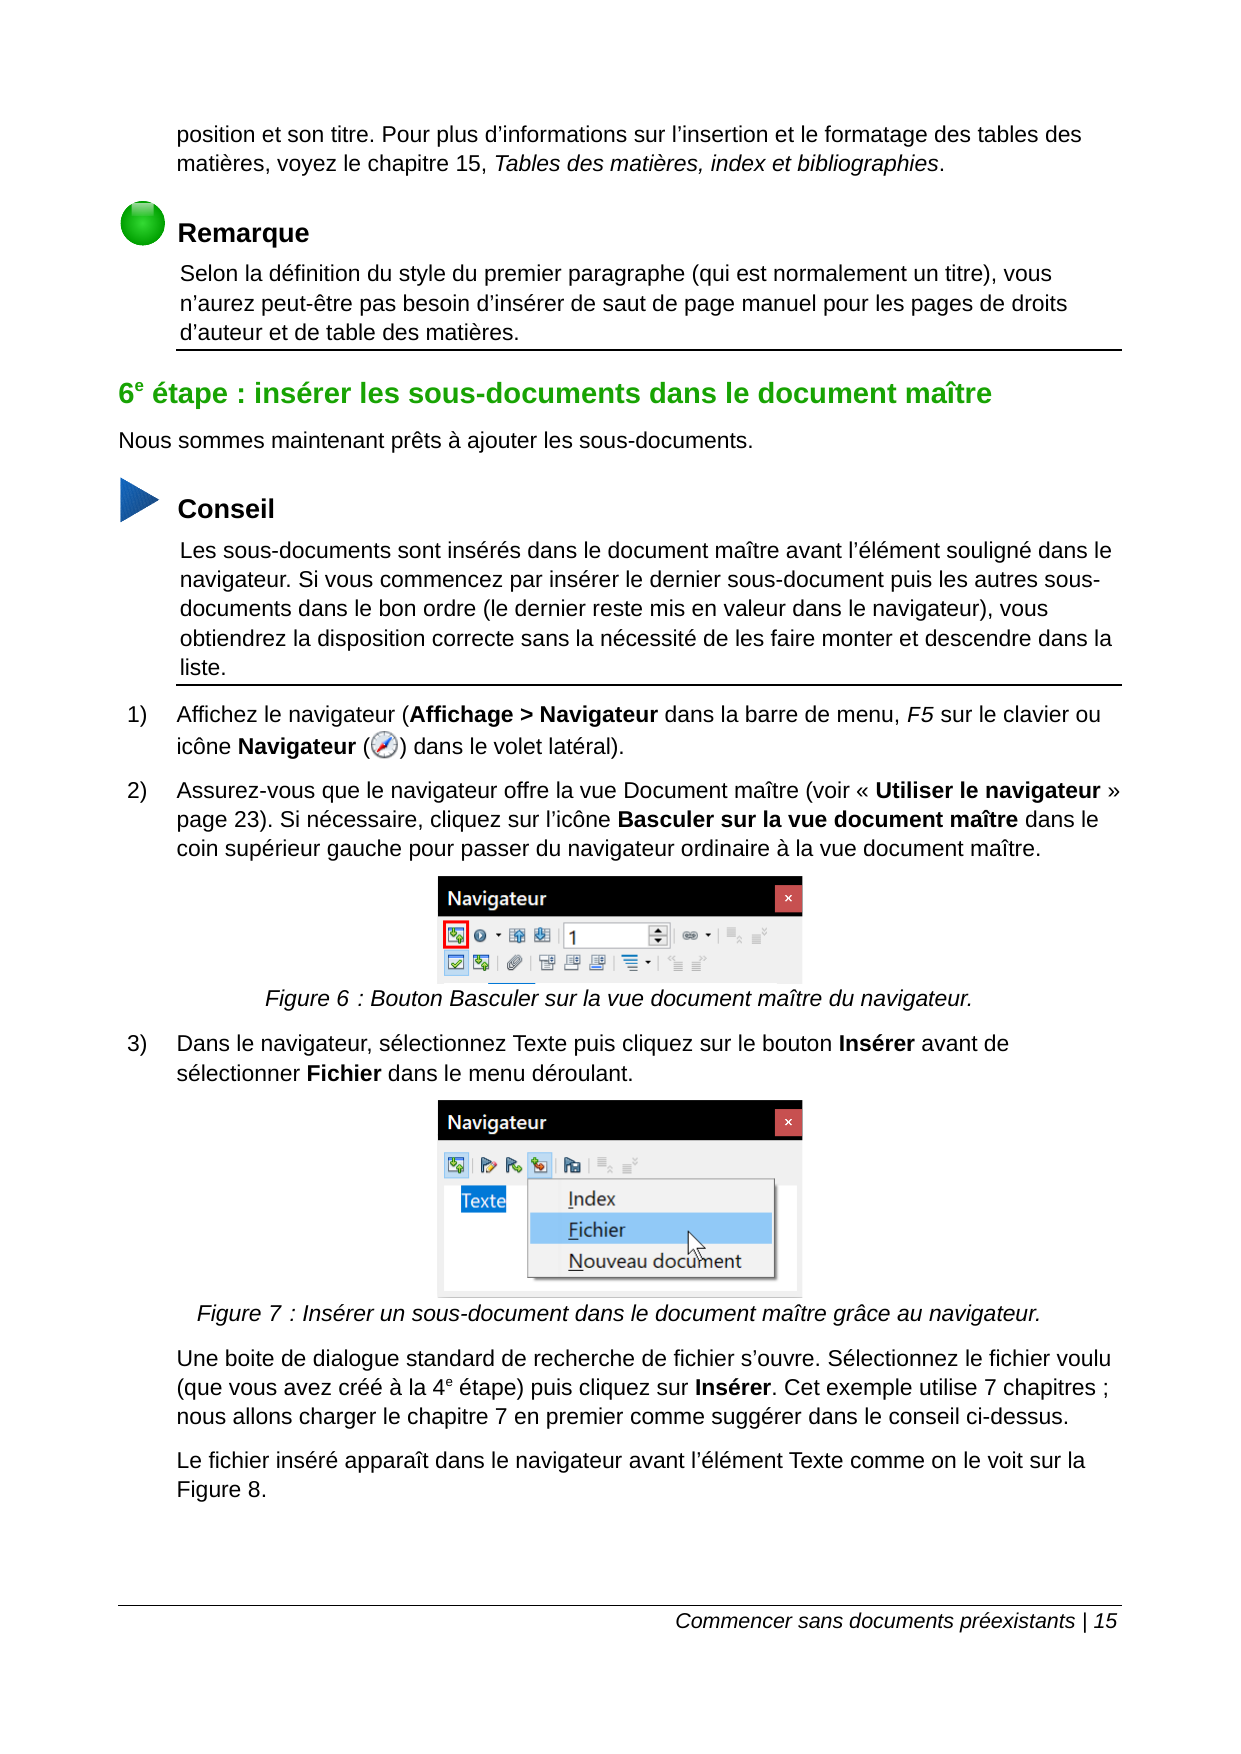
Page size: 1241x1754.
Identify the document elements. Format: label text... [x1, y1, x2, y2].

list Le fichier inséré apparaît dans le navigateur avant l’élément Texte comme on le voit sur la Figure 8. [147, 1444, 1122, 1502]
picture [437, 876, 803, 984]
text Les sous-documents sont insérés dans le document maître avant l’élément souligné dans le navigateur. Si vous commencez par insérer le dernier sous-document puis les autres sous-documents dans le bon ordre (le dernier reste mis en valeur dans le navigateur), vous obtiendrez la disposition correcte sans la nécessité de les faire monter et descendre dans la liste. [176, 532, 1122, 684]
list Dans le navigateur, sélectionnez Texte puis cliquez sur le bouton Insérer avant de sélectionner Fichier dans le menu déroulant. [147, 1027, 1122, 1086]
picture [370, 729, 400, 759]
picture [437, 1100, 803, 1298]
list Assurez-vous que le navigateur offre la vue Document maître (voir « Utiliser le navigateur » page 23). Si nécessaire, cliquez sur l’icône Basculer sur la vue document maître dans le coin supérieur gauche pour passer du navigateur ordinaire à la vue document maître. [147, 774, 1122, 862]
text Figure 6 : Bouton Basculer sur la vue document maître du navigateur. [118, 983, 1122, 1013]
text Nous sommes maintenant prêts à ajouter les sous-documents. [118, 424, 1122, 453]
list Affichez le navigateur (Affichage > Navigateur dans la barre de menu, F5 sur le clavier ou icône Navigateur () dans le volet latéral). [147, 701, 1122, 760]
subtitle 6e étape : insérer les sous-documents dans le document maître [118, 380, 1122, 409]
subtitle Remarque [118, 198, 1122, 248]
list position et son titre. Pour plus d’informations sur l’insertion et le formatage des tables des matières, voyez le chapitre 15, Tables des matières, index et bibliographies. [147, 118, 1122, 176]
text Figure 7 : Insérer un sous-document dans le document maître grâce au navigateur. [118, 1298, 1122, 1327]
subtitle Conseil [118, 475, 1122, 524]
list Une boite de dialogue standard de recherche de fichier s’ouvre. Sélectionnez le fichier voulu (que vous avez créé à la 4e étape) puis cliquez sur Insérer. Cet exemple utilise 7 chapitres ; nous allons charger le chapitre 7 en premier comme suggérer dans le conseil ci-dessus. [147, 1342, 1122, 1429]
text Selon la définition du style du premier paragraphe (qui est normalement un titre), vous n’aurez peut-être pas besoin d’insérer de saut de page manuel pour les pages de droits d’auteur et de table des matières. [176, 255, 1122, 349]
